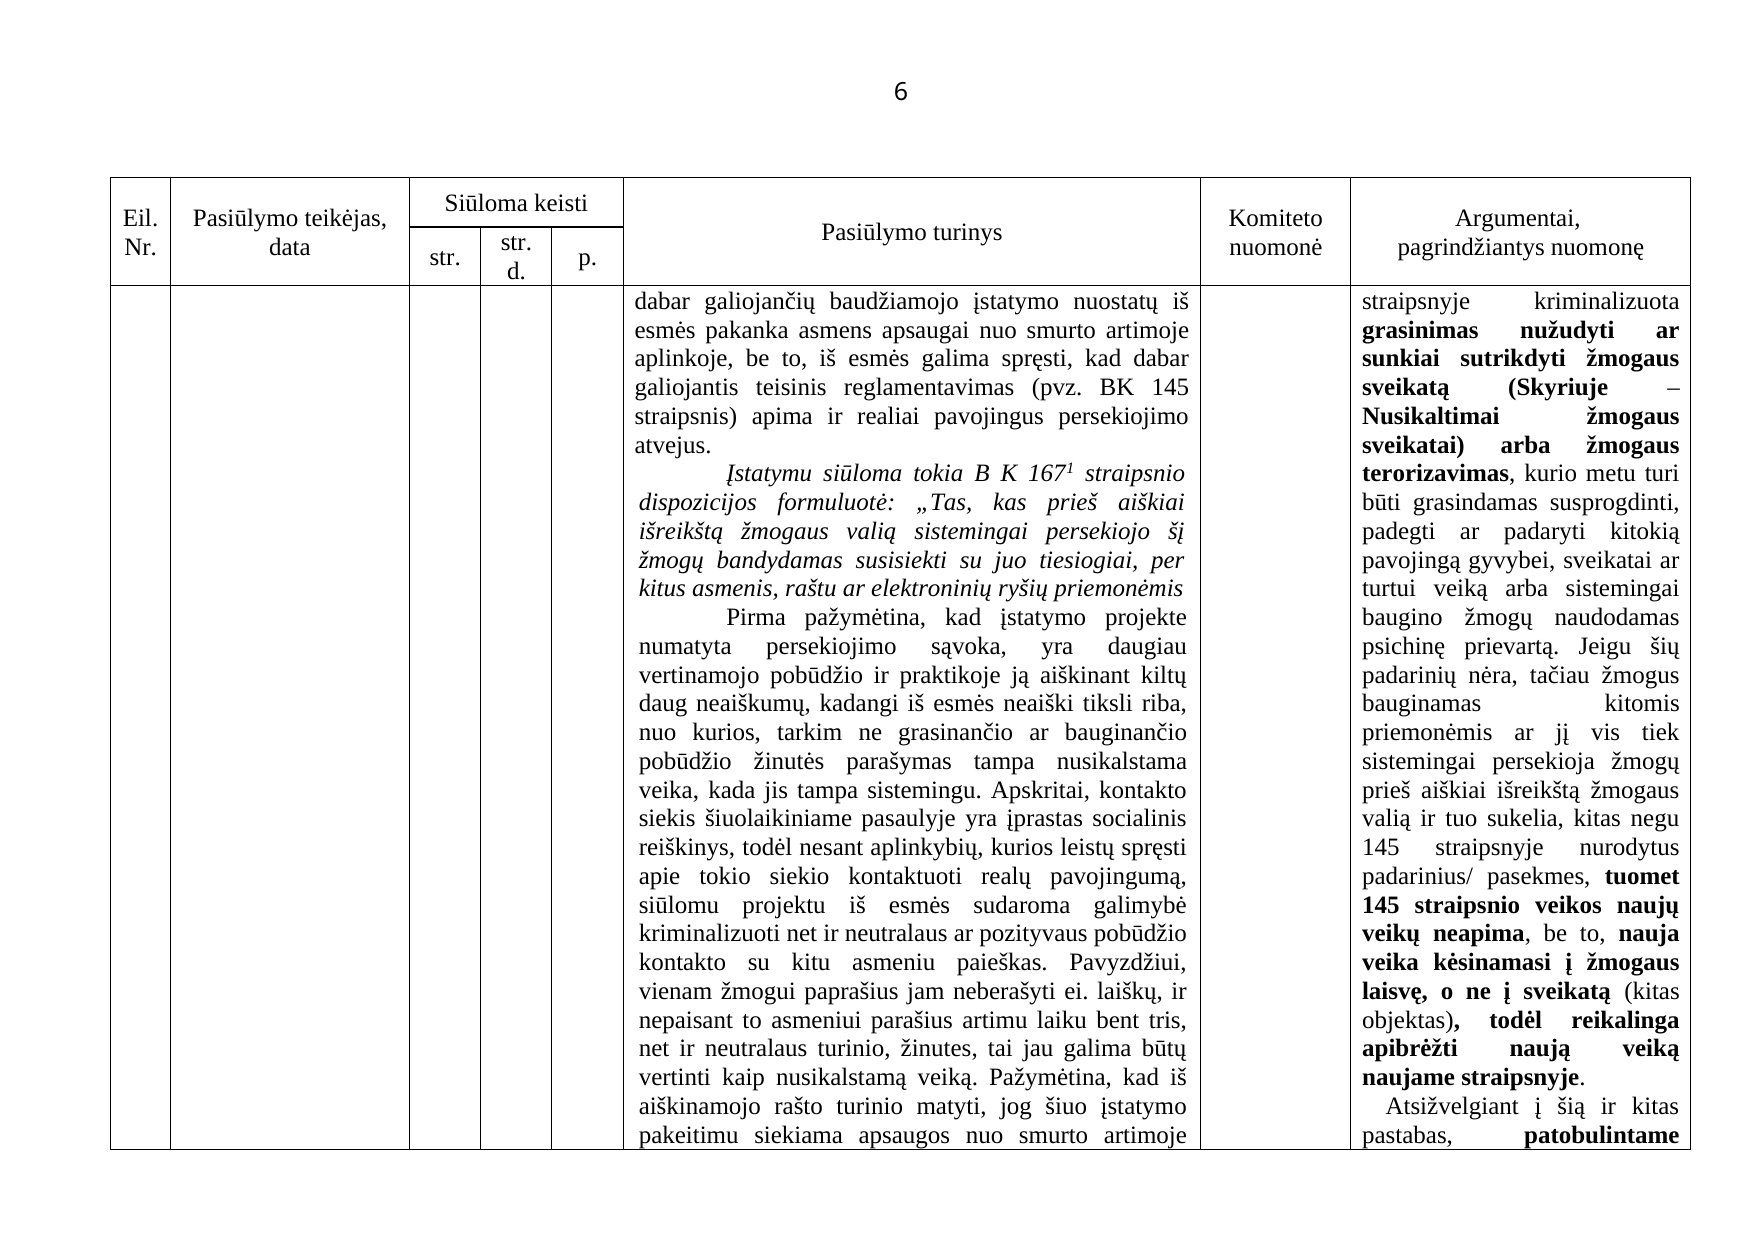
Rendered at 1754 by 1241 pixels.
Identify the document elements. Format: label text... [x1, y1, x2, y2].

table_header Eil. Nr. [111, 178, 170, 285]
table_cell p. [552, 228, 623, 285]
table_header Argumentai, pagrindžiantys nuomonę [1351, 178, 1690, 285]
table_header Siūloma keisti [410, 178, 623, 226]
table_cell [410, 286, 480, 1148]
table_header Pasiūlymo turinys [624, 178, 1200, 285]
table_cell [1201, 286, 1350, 1148]
table_cell [171, 286, 409, 1148]
table_cell str. d. [481, 228, 551, 285]
table_header Komiteto nuomonė [1201, 178, 1350, 285]
table_cell str. [410, 228, 480, 285]
table_cell dabar galiojančių baudžiamojo įstatymo nuostatų iš esmės pakanka asmens apsaugai nuo smurto artimoje aplinkoje, be to, iš esmės galima spręsti, kad dabar galiojantis teisinis reglamentavimas (pvz. BK 145 straipsnis) apima ir realiai pavojingus persekiojimo atvejus. Įstatymu siūloma tokia B K 1671 straipsnio dispozicijos formuluotė: „Tas, kas prieš aiškiai išreikštą žmogaus valią sistemingai persekiojo šį žmogų bandydamas susisiekti su juo tiesiogiai, per kitus asmenis, raštu ar elektroninių ryšių priemonėmis Pirma pažymėtina, kad įstatymo projekte numatyta persekiojimo sąvoka, yra daugiau vertinamojo pobūdžio ir praktikoje ją aiškinant kiltų daug neaiškumų, kadangi iš esmės neaiški tiksli riba, nuo kurios, tarkim ne grasinančio ar bauginančio pobūdžio žinutės parašymas tampa nusikalstama veika, kada jis tampa sistemingu. Apskritai, kontakto siekis šiuolaikiniame pasaulyje yra įprastas socialinis reiškinys, todėl nesant aplinkybių, kurios leistų spręsti apie tokio siekio kontaktuoti realų pavojingumą, siūlomu projektu iš esmės sudaroma galimybė kriminalizuoti net ir neutralaus ar pozityvaus pobūdžio kontakto su kitu asmeniu paieškas. Pavyzdžiui, vienam žmogui paprašius jam neberašyti ei. laiškų, ir nepaisant to asmeniui parašius artimu laiku bent tris, net ir neutralaus turinio, žinutes, tai jau galima būtų vertinti kaip nusikalstamą veiką. Pažymėtina, kad iš aiškinamojo rašto turinio matyti, jog šiuo įstatymo pakeitimu siekiama apsaugos nuo smurto artimoje [624, 286, 1200, 1148]
table_cell straipsnyje kriminalizuota grasinimas nužudyti ar sunkiai sutrikdyti žmogaus sveikatą (Skyriuje – Nusikaltimai žmogaus sveikatai) arba žmogaus terorizavimas, kurio metu turi būti grasindamas susprogdinti, padegti ar padaryti kitokią pavojingą gyvybei, sveikatai ar turtui veiką arba sistemingai baugino žmogų naudodamas psichinę prievartą. Jeigu šių padarinių nėra, tačiau žmogus bauginamas kitomis priemonėmis ar jį vis tiek sistemingai persekioja žmogų prieš aiškiai išreikštą žmogaus valią ir tuo sukelia, kitas negu 145 straipsnyje nurodytus padarinius/ pasekmes, tuomet 145 straipsnio veikos naujų veikų neapima, be to, nauja veika kėsinamasi į žmogaus laisvę, o ne į sveikatą (kitas objektas), todėl reikalinga apibrėžti naują veiką naujame straipsnyje. Atsižvelgiant į šią ir kitas pastabas, patobulintame [1351, 286, 1690, 1148]
table_cell [111, 286, 170, 1148]
table_cell [481, 286, 551, 1148]
table_cell [552, 286, 623, 1148]
table_header Pasiūlymo teikėjas, data [171, 178, 409, 285]
